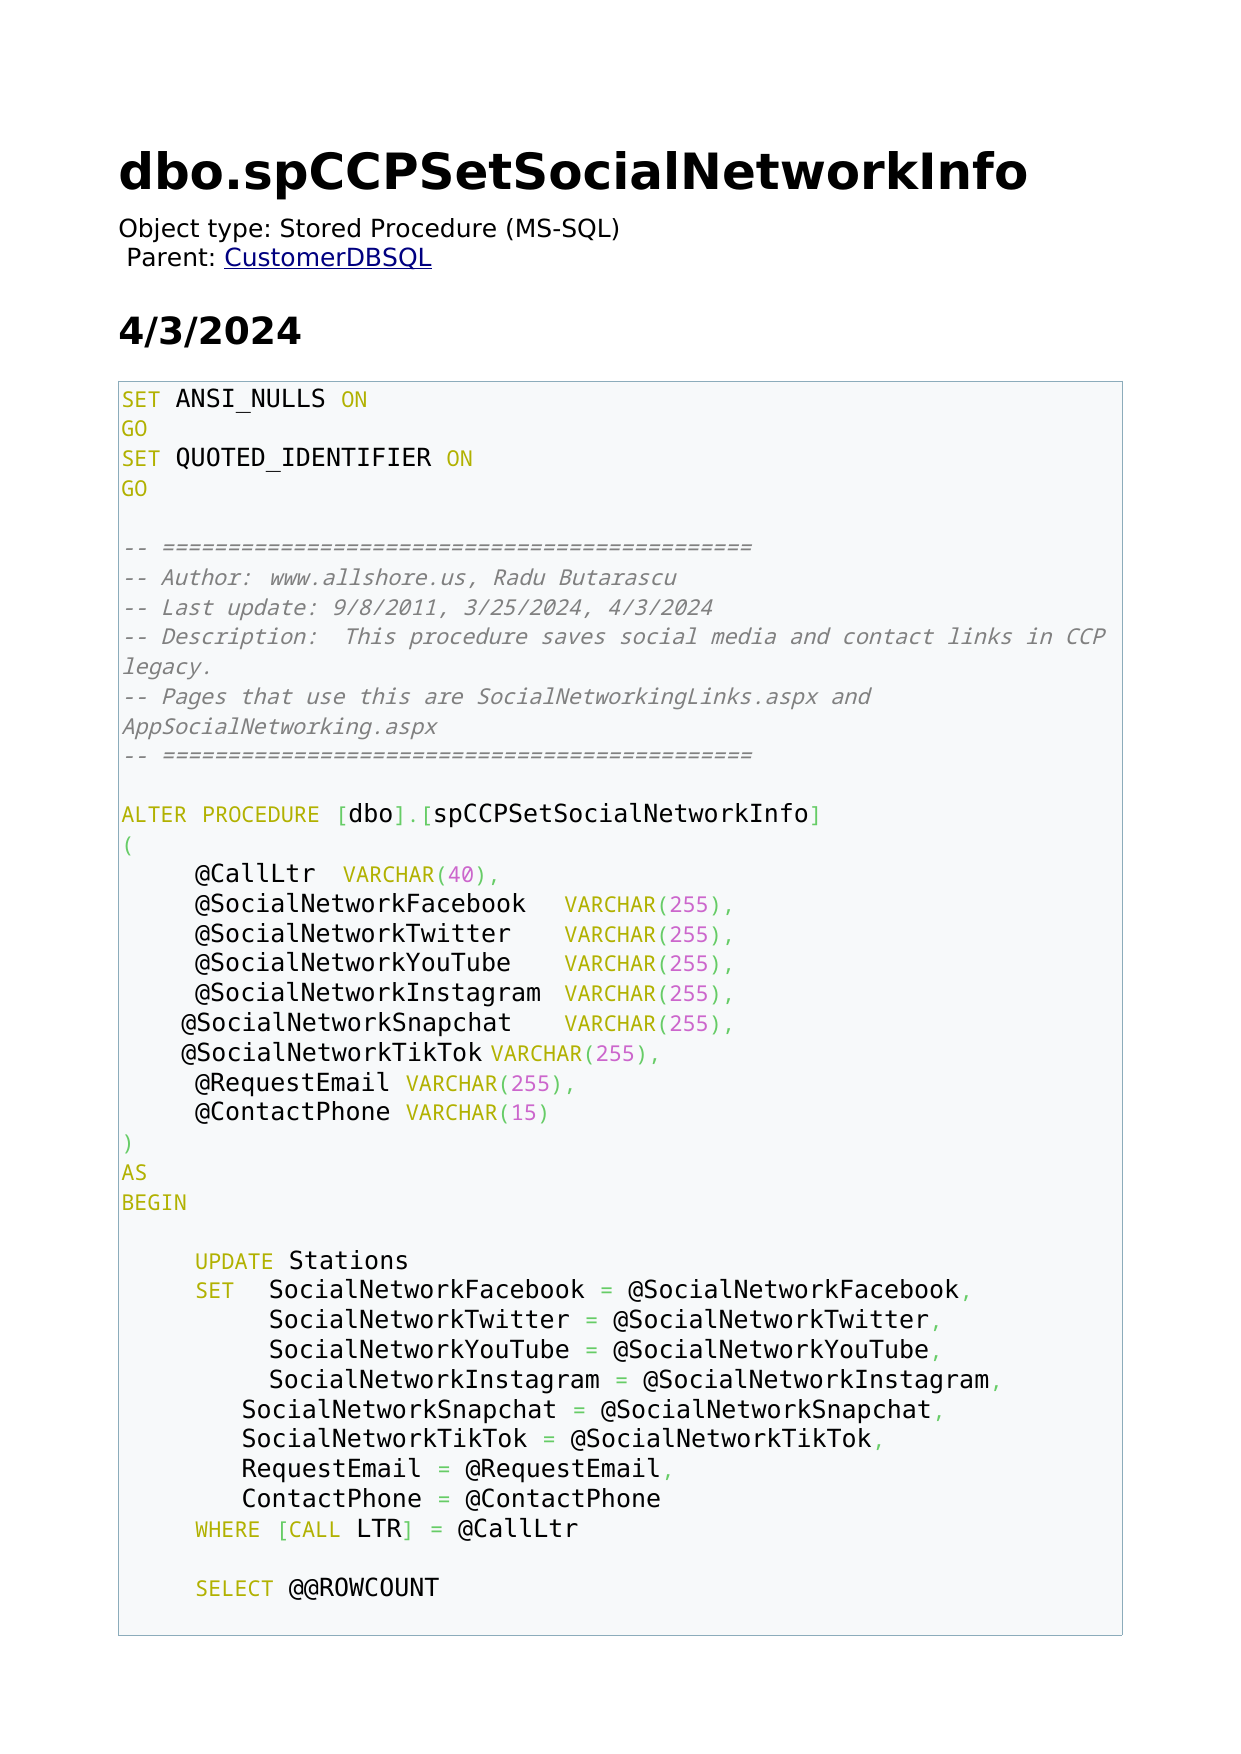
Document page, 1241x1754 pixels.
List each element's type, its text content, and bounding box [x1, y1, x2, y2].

subtitle 4/3/2024 [118, 310, 1122, 353]
subtitle dbo.spCCPSetSocialNetworkInfo [118, 143, 1122, 201]
table_header SET ANSI_NULLS ON GO SET QUOTED_IDENTIFIER ON GO -- ============================================= -- Author: www.allshore.us, Radu Butarascu -- Last update: 9/8/2011, 3/25/2024, 4/3/2024 -- Description: This procedure saves social media and contact links in CCP legacy. -- Pages that use this are SocialNetworkingLinks.aspx and AppSocialNetworking.aspx -- ============================================= ALTER PROCEDURE [dbo].[spCCPSetSocialNetworkInfo] ( @CallLtr VARCHAR(40), @SocialNetworkFacebook VARCHAR(255), @SocialNetworkTwitter VARCHAR(255), @SocialNetworkYouTube VARCHAR(255), @SocialNetworkInstagram VARCHAR(255), @SocialNetworkSnapchat VARCHAR(255), @SocialNetworkTikTok VARCHAR(255), @RequestEmail VARCHAR(255), @ContactPhone VARCHAR(15) ) AS BEGIN UPDATE Stations SET SocialNetworkFacebook = @SocialNetworkFacebook, SocialNetworkTwitter = @SocialNetworkTwitter, SocialNetworkYouTube = @SocialNetworkYouTube, SocialNetworkInstagram = @SocialNetworkInstagram, SocialNetworkSnapchat = @SocialNetworkSnapchat, SocialNetworkTikTok = @SocialNetworkTikTok, RequestEmail = @RequestEmail, ContactPhone = @ContactPhone WHERE [CALL LTR] = @CallLtr SELECT @@ROWCOUNT [119, 382, 1122, 1635]
text Object type: Stored Procedure (MS-SQL) Parent: CustomerDBSQL [118, 214, 1122, 272]
